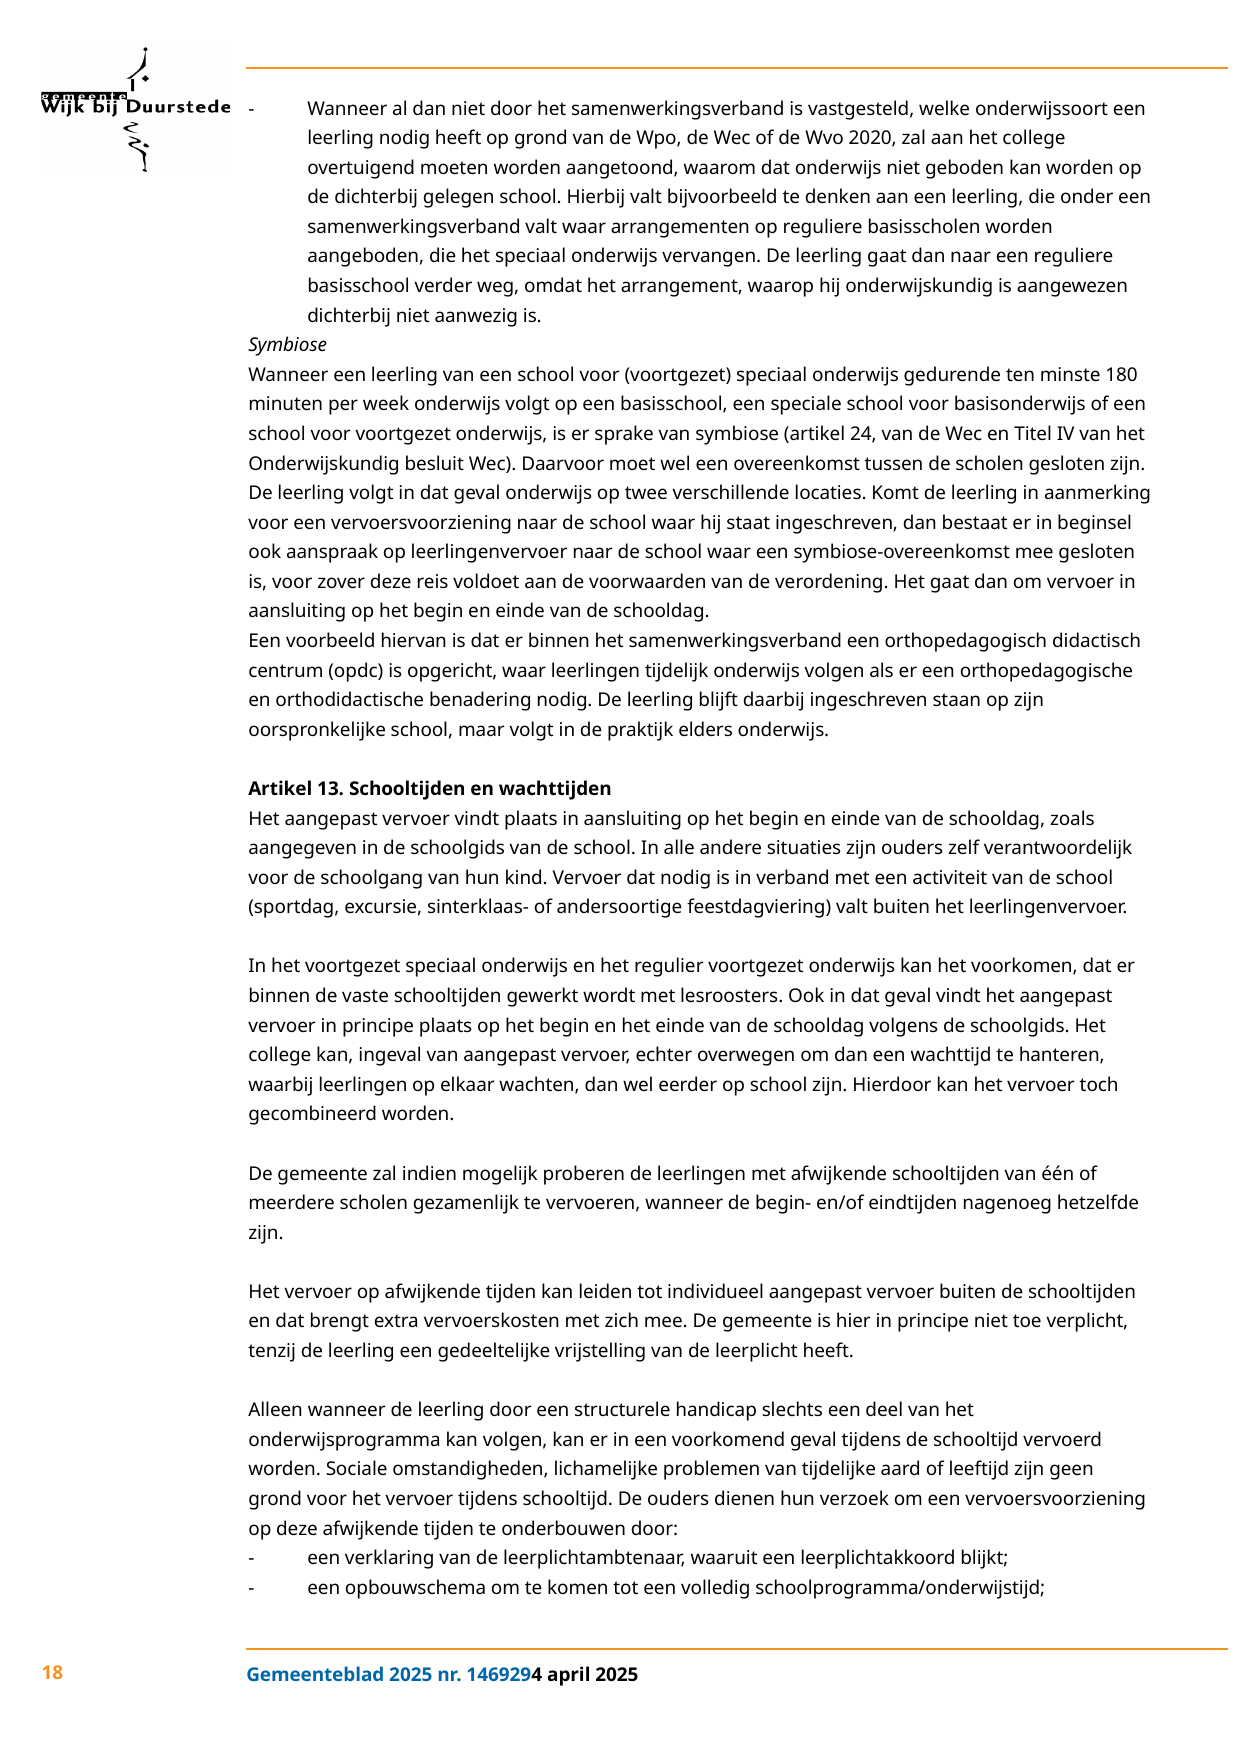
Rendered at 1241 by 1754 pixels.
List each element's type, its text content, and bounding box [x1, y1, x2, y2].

text Symbiose [248, 331, 1152, 357]
list een verklaring van de leerplichtambtenaar, waaruit een leerplichtakkoord blijkt; [248, 1544, 1152, 1570]
text De gemeente zal indien mogelijk proberen de leerlingen met afwijkende schooltijden van één of meerdere scholen gezamenlijk te vervoeren, wanneer de begin- en/of eindtijden nagenoeg hetzelfde zijn. [248, 1160, 1152, 1245]
text Het vervoer op afwijkende tijden kan leiden tot individueel aangepast vervoer buiten de schooltijden en dat brengt extra vervoerskosten met zich mee. De gemeente is hier in principe niet toe verplicht, tenzij de leerling een gedeeltelijke vrijstelling van de leerplicht heeft. [248, 1278, 1152, 1363]
list een opbouwschema om te komen tot een volledig schoolprogramma/onderwijstijd; [248, 1574, 1152, 1600]
text Een voorbeeld hiervan is dat er binnen het samenwerkingsverband een orthopedagogisch didactisch centrum (opdc) is opgericht, waar leerlingen tijdelijk onderwijs volgen als er een orthopedagogische en orthodidactische benadering nodig. De leerling blijft daarbij ingeschreven staan op zijn oorspronkelijke school, maar volgt in de praktijk elders onderwijs. [248, 627, 1152, 742]
text In het voortgezet speciaal onderwijs en het regulier voortgezet onderwijs kan het voorkomen, dat er binnen de vaste schooltijden gewerkt wordt met lesroosters. Ook in dat geval vindt het aangepast vervoer in principe plaats op het begin en het einde van de schooldag volgens de schoolgids. Het college kan, ingeval van aangepast vervoer, echter overwegen om dan een wachttijd te hanteren, waarbij leerlingen op elkaar wachten, dan wel eerder op school zijn. Hierdoor kan het vervoer toch gecombineerd worden. [248, 953, 1152, 1126]
text Wanneer een leerling van een school voor (voortgezet) speciaal onderwijs gedurende ten minste 180 minuten per week onderwijs volgt op een basisschool, een speciale school voor basisonderwijs of een school voor voortgezet onderwijs, is er sprake van symbiose (artikel 24, van de Wec en Titel IV van het Onderwijskundig besluit Wec). Daarvoor moet wel een overeenkomst tussen de scholen gesloten zijn. De leerling volgt in dat geval onderwijs op twee verschillende locaties. Komt de leerling in aanmerking voor een vervoersvoorziening naar de school waar hij staat ingeschreven, dan bestaat er in beginsel ook aanspraak op leerlingenvervoer naar de school waar een symbiose-overeenkomst mee gesloten is, voor zover deze reis voldoet aan de voorwaarden van de verordening. Het gaat dan om vervoer in aansluiting op het begin en einde van de schooldag. [248, 361, 1152, 623]
text Artikel 13. Schooltijden en wachttijden [248, 775, 1152, 801]
list Wanneer al dan niet door het samenwerkingsverband is vastgesteld, welke onderwijssoort een leerling nodig heeft op grond van de Wpo, de Wec of de Wvo 2020, zal aan het college overtuigend moeten worden aangetoond, waarom dat onderwijs niet geboden kan worden op de dichterbij gelegen school. Hierbij valt bijvoorbeeld te denken aan een leerling, die onder een samenwerkingsverband valt waar arrangementen op reguliere basisscholen worden aangeboden, die het speciaal onderwijs vervangen. De leerling gaat dan naar een reguliere basisschool verder weg, omdat het arrangement, waarop hij onderwijskundig is aangewezen dichterbij niet aanwezig is. [248, 95, 1152, 328]
text Alleen wanneer de leerling door een structurele handicap slechts een deel van het onderwijsprogramma kan volgen, kan er in een voorkomend geval tijdens de schooltijd vervoerd worden. Sociale omstandigheden, lichamelijke problemen van tijdelijke aard of leeftijd zijn geen grond voor het vervoer tijdens schooltijd. De ouders dienen hun verzoek om een vervoersvoorziening op deze afwijkende tijden te onderbouwen door: [248, 1396, 1152, 1541]
text Het aangepast vervoer vindt plaats in aansluiting op het begin en einde van de schooldag, zoals aangegeven in de schoolgids van de school. In alle andere situaties zijn ouders zelf verantwoordelijk voor de schoolgang van hun kind. Vervoer dat nodig is in verband met een activiteit van de school (sportdag, excursie, sinterklaas- of andersoortige feestdagviering) valt buiten het leerlingenvervoer. [248, 805, 1152, 919]
picture [41, 47, 231, 172]
